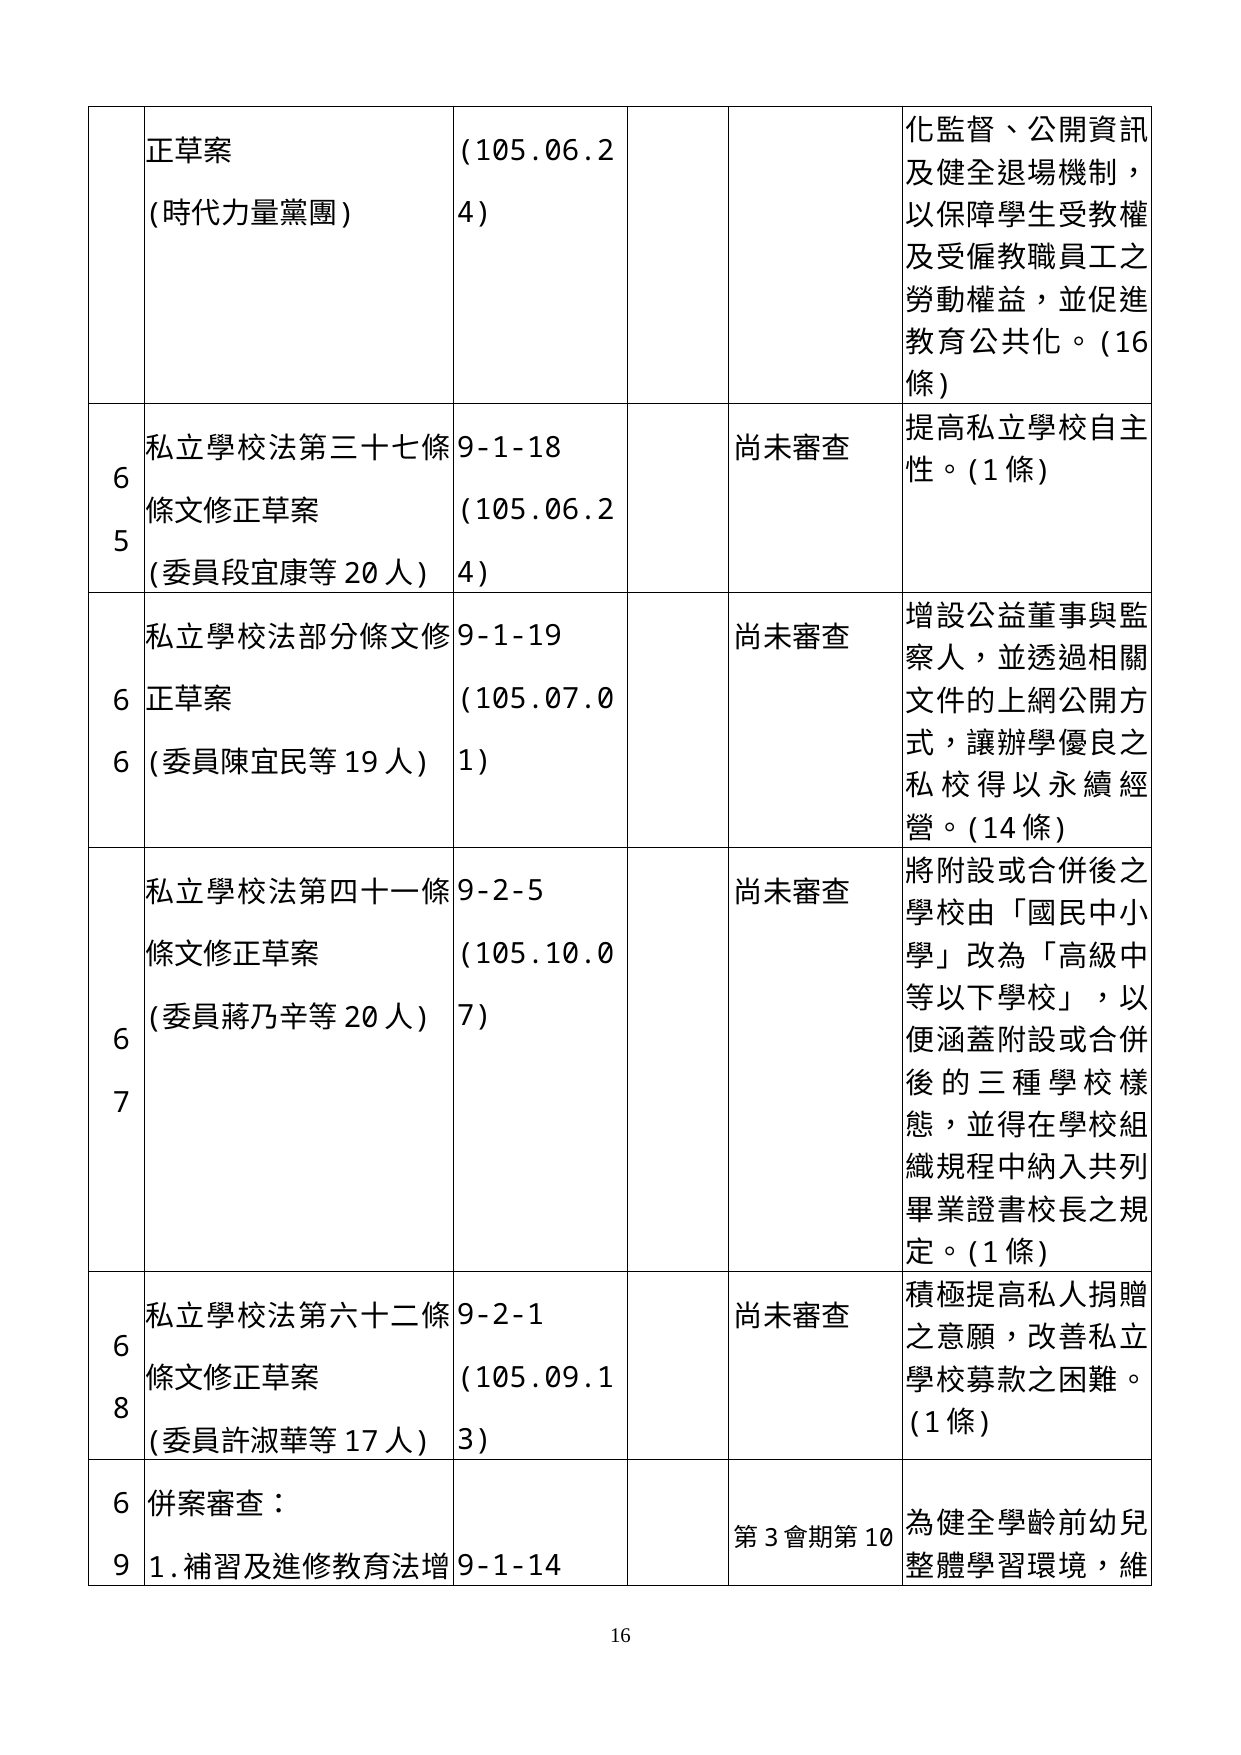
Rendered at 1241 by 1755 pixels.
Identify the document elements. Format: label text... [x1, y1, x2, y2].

table_cell 9-2-5 (105.10.07) [454, 848, 627, 1271]
table_cell 尚未審查 [729, 1272, 902, 1459]
table_cell [628, 593, 728, 847]
table_cell [628, 107, 728, 403]
table_cell 為健全學齡前幼兒整體學習環境，維 [903, 1460, 1151, 1585]
table_cell [89, 593, 144, 847]
table_cell 私立學校法部分條文修正草案 (委員陳宜民等19人) [145, 593, 453, 847]
table_cell [628, 848, 728, 1271]
table_cell 尚未審查 [729, 848, 902, 1271]
table_cell 增設公益董事與監察人，並透過相關文件的上網公開方式，讓辦學優良之私校得以永續經營。(14條) [903, 593, 1151, 847]
table_cell 尚未審查 [729, 593, 902, 847]
table_cell 正草案 (時代力量黨團) [145, 107, 453, 403]
table_cell [729, 107, 902, 403]
table_cell [628, 1460, 728, 1585]
table_cell 併案審查： 1.補習及進修教育法增 [145, 1460, 453, 1585]
table_cell [89, 107, 144, 403]
table_cell 私立學校法第六十二條條文修正草案 (委員許淑華等17人) [145, 1272, 453, 1459]
table_cell 私立學校法第三十七條條文修正草案 (委員段宜康等20人) [145, 404, 453, 592]
table_cell 尚未審查 [729, 404, 902, 592]
table_cell 9-1-19 (105.07.01) [454, 593, 627, 847]
table_cell 私立學校法第四十一條條文修正草案 (委員蔣乃辛等20人) [145, 848, 453, 1271]
table_cell [89, 404, 144, 592]
table_cell [89, 1460, 144, 1585]
table_cell 9-1-14 [454, 1460, 627, 1585]
table_cell 9-1-18 (105.06.24) [454, 404, 627, 592]
table_cell 9-2-1 (105.09.13) [454, 1272, 627, 1459]
table_cell (105.06.24) [454, 107, 627, 403]
table_cell [89, 848, 144, 1271]
table_cell 第3會期第10 [729, 1460, 902, 1585]
table_cell 將附設或合併後之學校由「國民中小學」改為「高級中等以下學校」，以便涵蓋附設或合併後的三種學校樣態，並得在學校組織規程中納入共列畢業證書校長之規定。(1條) [903, 848, 1151, 1271]
table_cell 提高私立學校自主性。(1條) [903, 404, 1151, 592]
table_cell [89, 1272, 144, 1459]
table_cell [628, 1272, 728, 1459]
table_cell 積極提高私人捐贈之意願，改善私立學校募款之困難。(1條) [903, 1272, 1151, 1459]
table_cell [628, 404, 728, 592]
table_cell 化監督、公開資訊及健全退場機制，以保障學生受教權及受僱教職員工之勞動權益，並促進教育公共化。(16條) [903, 107, 1151, 403]
